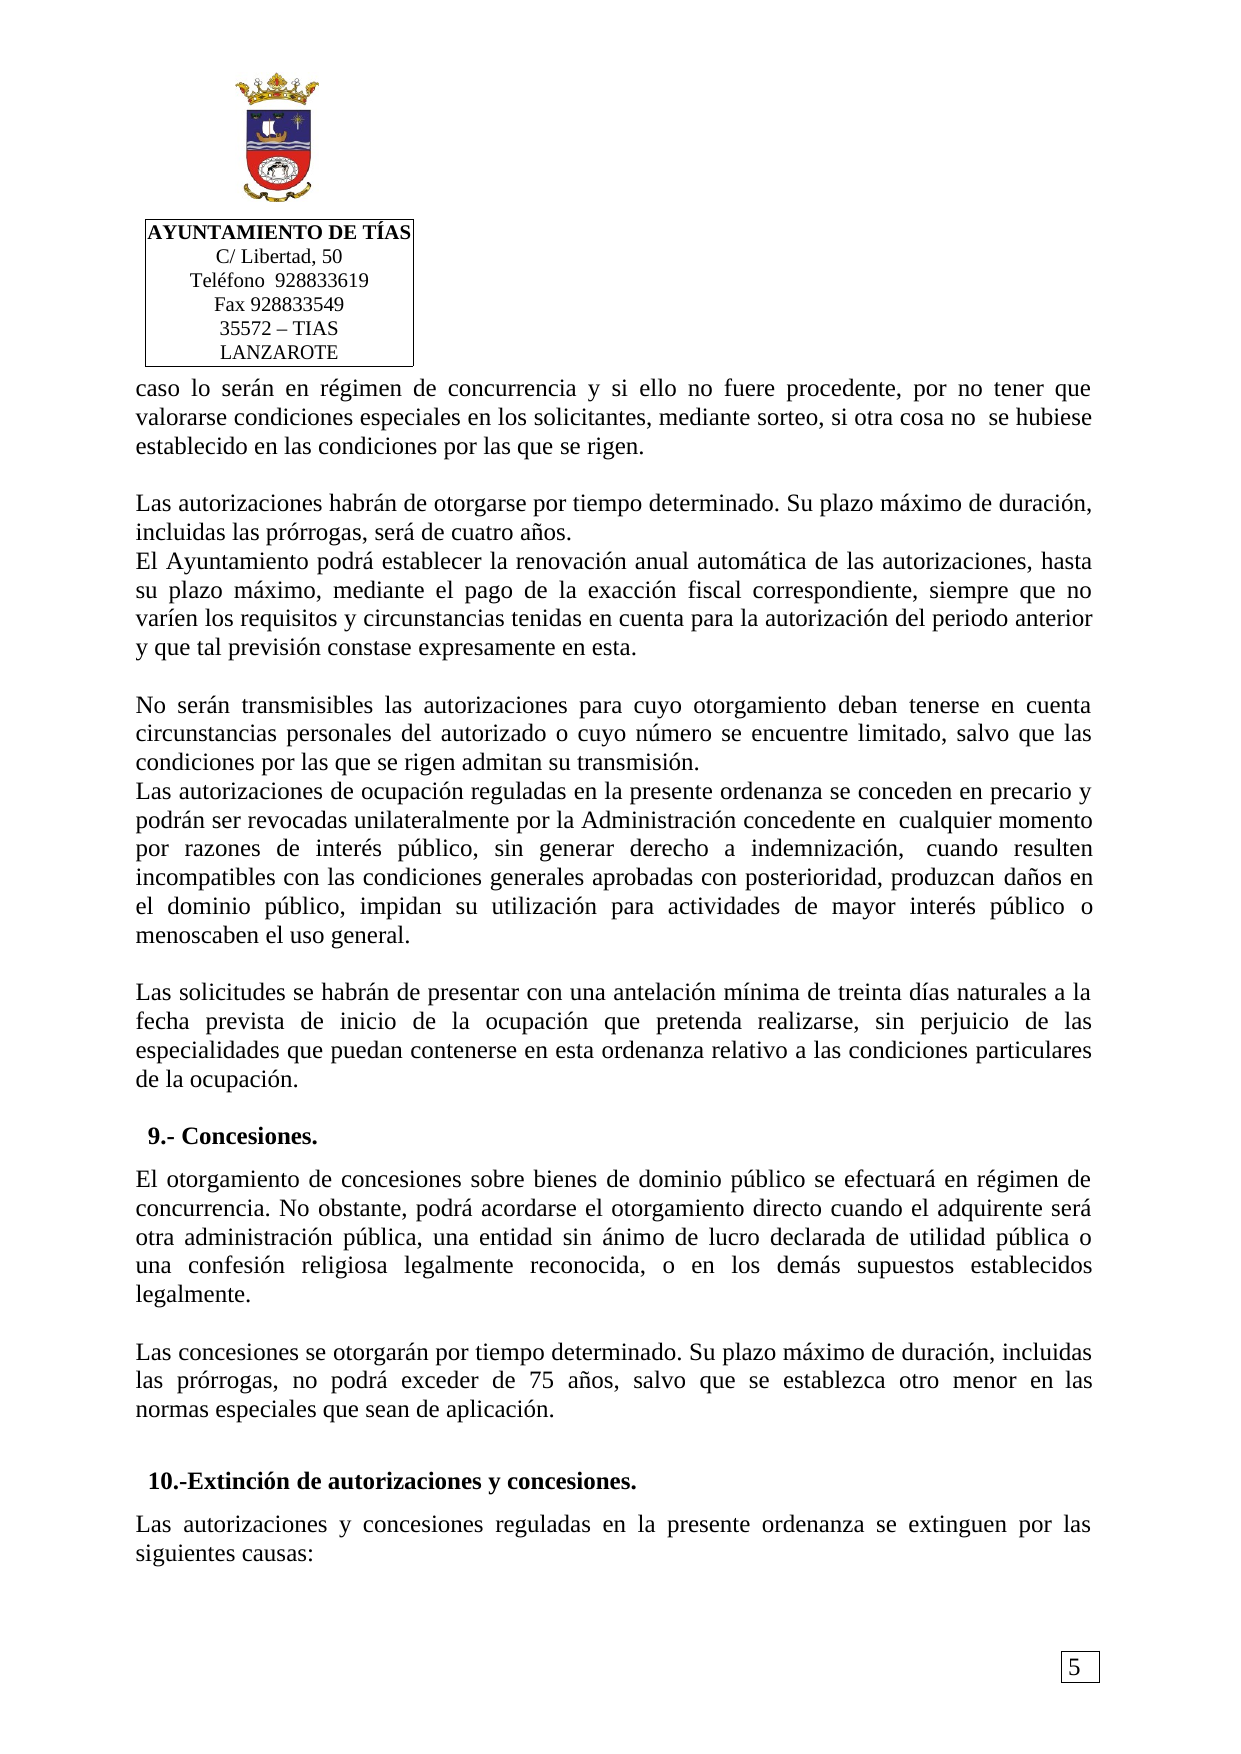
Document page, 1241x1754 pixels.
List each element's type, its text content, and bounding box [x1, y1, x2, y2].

text No serán transmisibles las autorizaciones para cuyo otorgamiento deban tenerse en cuenta circunstancias personales del autorizado o cuyo número se encuentre limitado, salvo que las condiciones por las que se rigen admitan su transmisión. [135, 690, 1093, 776]
subtitle 10.-Extinción de autorizaciones y concesiones. [148, 1466, 1105, 1495]
text Las autorizaciones de ocupación reguladas en la presente ordenanza se conceden en precario y podrán ser revocadas unilateralmente por la Administración concedente en cualquier momento por razones de interés público, sin generar derecho a indemnización, cuando resulten incompatibles con las condiciones generales aprobadas con posterioridad, produzcan daños en el dominio público, impidan su utilización para actividades de mayor interés público o menoscaben el uso general. [135, 776, 1093, 948]
subtitle 9.- Concesiones. [148, 1121, 1105, 1150]
text El Ayuntamiento podrá establecer la renovación anual automática de las autorizaciones, hasta su plazo máximo, mediante el pago de la exacción fiscal correspondiente, siempre que no varíen los requisitos y circunstancias tenidas en cuenta para la autorización del periodo anterior y que tal previsión constase expresamente en esta. [135, 546, 1093, 661]
text Las autorizaciones y concesiones reguladas en la presente ordenanza se extinguen por las siguientes causas: [135, 1509, 1093, 1567]
text Las autorizaciones habrán de otorgarse por tiempo determinado. Su plazo máximo de duración, incluidas las prórrogas, será de cuatro años. [135, 488, 1092, 546]
text El otorgamiento de concesiones sobre bienes de dominio público se efectuará en régimen de concurrencia. No obstante, podrá acordarse el otorgamiento directo cuando el adquirente será otra administración pública, una entidad sin ánimo de lucro declarada de utilidad pública o una confesión religiosa legalmente reconocida, o en los demás supuestos establecidos legalmente. [135, 1164, 1093, 1308]
text Las solicitudes se habrán de presentar con una antelación mínima de treinta días naturales a la fecha prevista de inicio de la ocupación que pretenda realizarse, sin perjuicio de las especialidades que puedan contenerse en esta ordenanza relativo a las condiciones particulares de la ocupación. [135, 977, 1092, 1092]
text Las concesiones se otorgarán por tiempo determinado. Su plazo máximo de duración, incluidas las prórrogas, no podrá exceder de 75 años, salvo que se establezca otro menor en las normas especiales que sean de aplicación. [135, 1337, 1093, 1423]
text caso lo serán en régimen de concurrencia y si ello no fuere procedente, por no tener que valorarse condiciones especiales en los solicitantes, mediante sorteo, si otra cosa no se hubiese establecido en las condiciones por las que se rigen. [135, 373, 1093, 460]
